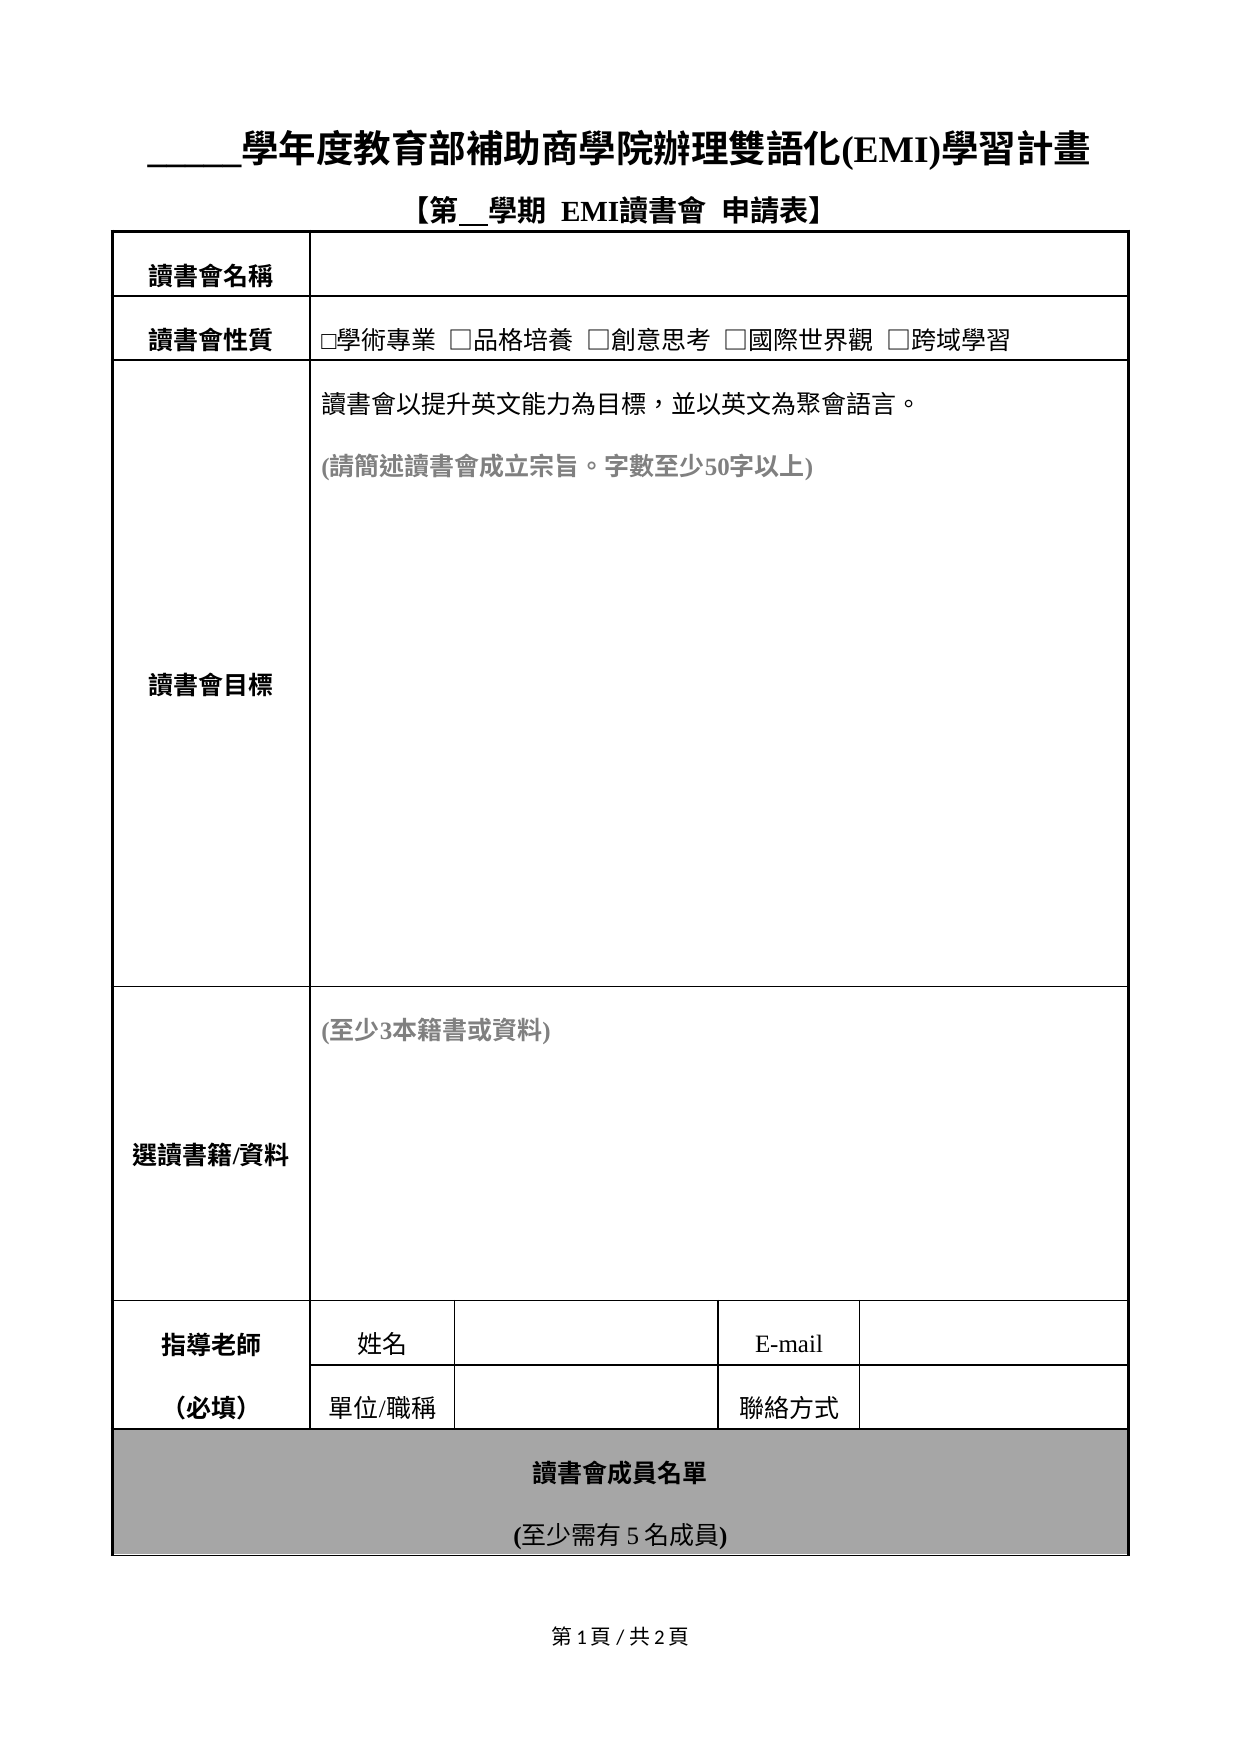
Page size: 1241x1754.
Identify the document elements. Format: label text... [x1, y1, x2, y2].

table_cell 選讀書籍/資料 [114, 987, 309, 1300]
table_cell (至少3本籍書或資料) [311, 987, 1127, 1300]
table_cell 姓名 [311, 1301, 454, 1364]
table_cell 讀書會成員名單 (至少需有5名成員) [114, 1430, 1127, 1554]
table_cell 讀書會以提升英文能力為目標，並以英文為聚會語言。 (請簡述讀書會成立宗旨。字數至少50字以上) [311, 361, 1127, 986]
table_cell [455, 1301, 717, 1364]
table_cell 指導老師 （必填） [114, 1301, 309, 1428]
table_cell [860, 1301, 1127, 1364]
table_cell 讀書會性質 [114, 297, 309, 359]
table_cell [455, 1366, 717, 1428]
text _____學年度教育部補助商學院辦理雙語化(EMI)學習計畫 [112, 104, 1126, 167]
table_header [311, 233, 1127, 295]
text 【第 學期 EMI讀書會 申請表】 [112, 167, 1126, 229]
table_cell 聯絡方式 [719, 1366, 859, 1428]
table_cell 單位/職稱 [311, 1366, 454, 1428]
table_cell [860, 1366, 1127, 1428]
table_cell □學術專業 □品格培養 □創意思考 □國際世界觀 □跨域學習 [311, 297, 1127, 359]
table_cell E-mail [719, 1301, 859, 1364]
table_cell 讀書會目標 [114, 361, 309, 986]
table_header 讀書會名稱 [114, 233, 309, 295]
